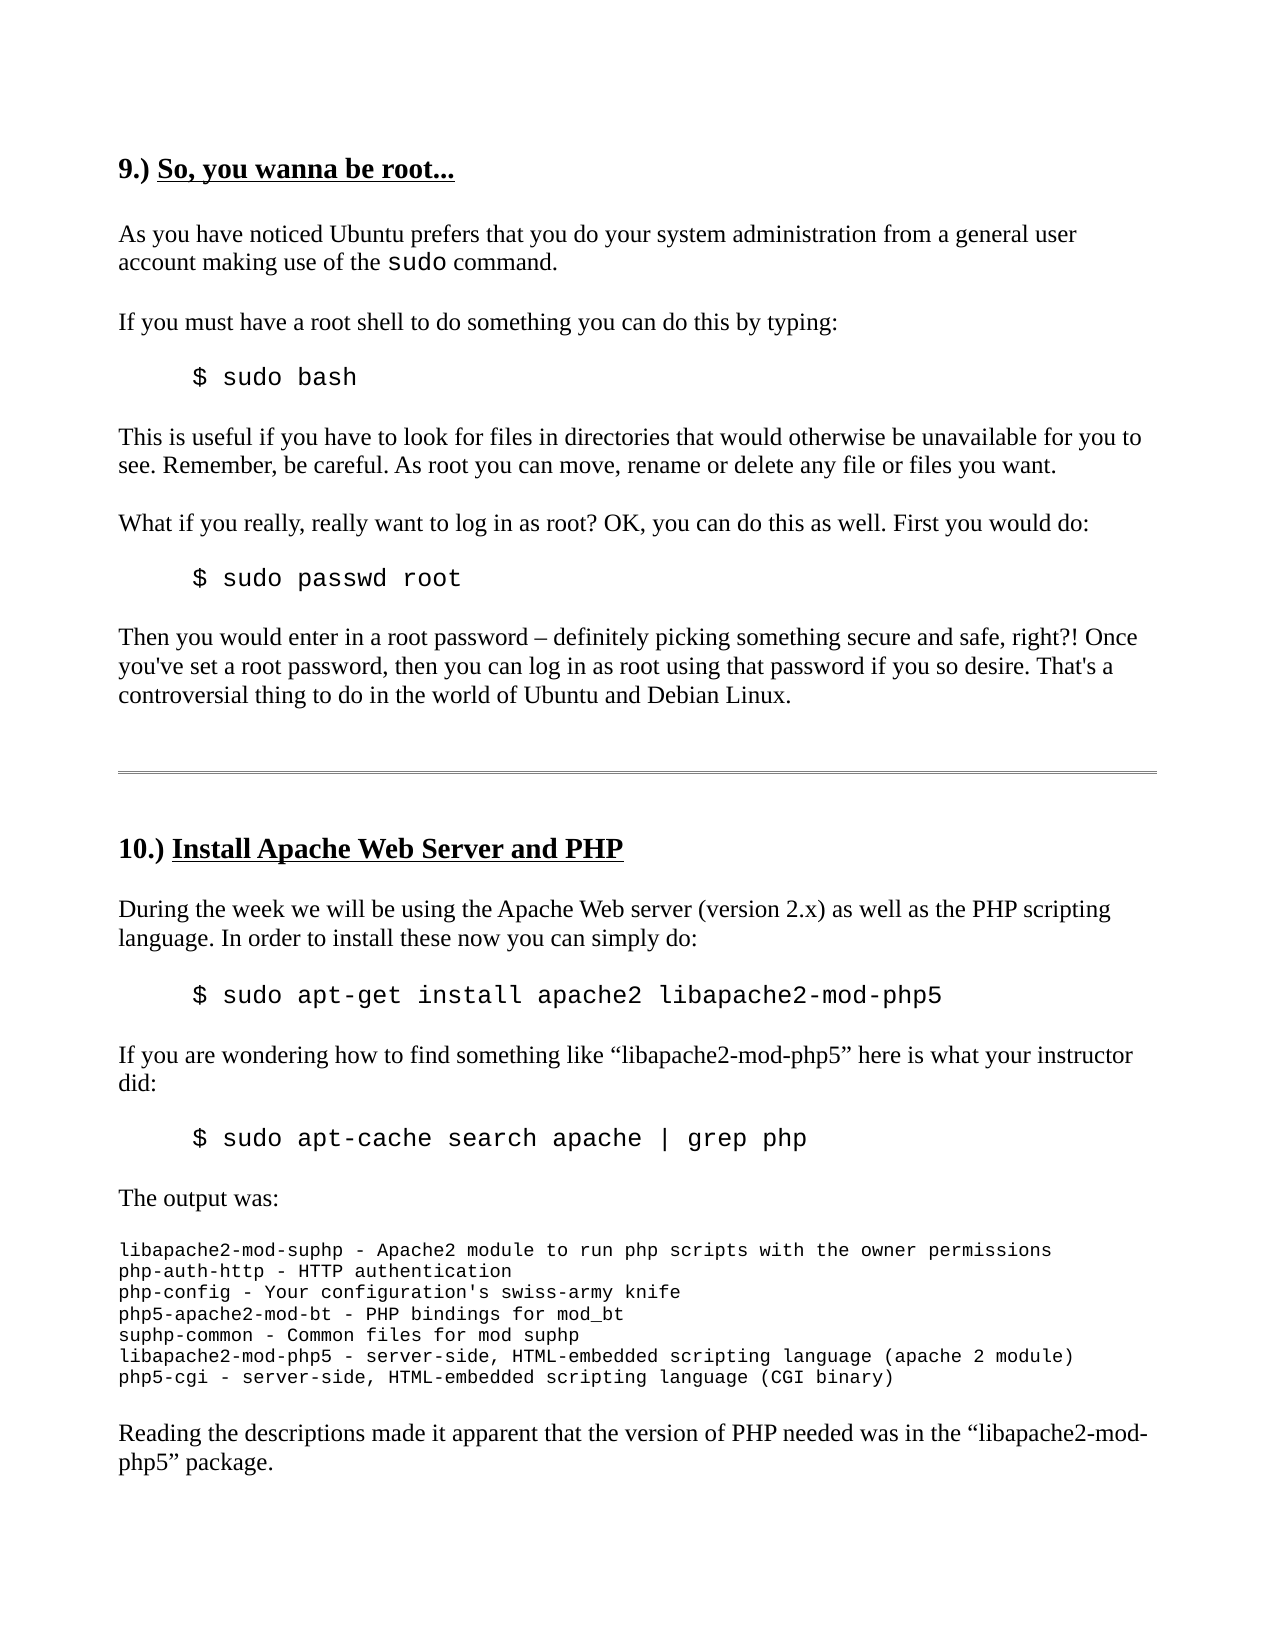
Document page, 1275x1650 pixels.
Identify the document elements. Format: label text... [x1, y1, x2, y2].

text $ sudo bash [118, 364, 1157, 393]
text $ sudo apt-get install apache2 libapache2-mod-php5 [118, 980, 1157, 1011]
text $ sudo passwd root [118, 565, 1157, 594]
text Reading the descriptions made it apparent that the version of PHP needed was in the “libapache2-mod-php5” package. [118, 1418, 1157, 1476]
text Then you would enter in a root password – definitely picking something secure and safe, right?! Once you've set a root password, then you can log in as root using that password if you so desire. That's a controversial thing to do in the world of Ubuntu and Debian Linux. [118, 622, 1157, 709]
text As you have noticed Ubuntu prefers that you do your system administration from a general user account making use of the sudo command. [118, 219, 1157, 278]
text This is useful if you have to look for files in directories that would otherwise be unavailable for you to see. Remember, be careful. As root you can move, rename or delete any file or files you want. [118, 422, 1157, 479]
text During the week we will be using the Apache Web server (version 2.x) as well as the PHP scripting language. In order to install these now you can simply do: [118, 894, 1157, 951]
text php5-cgi - server-side, HTML-embedded scripting language (CGI binary) [118, 1368, 1157, 1389]
text php-auth-http - HTTP authentication [118, 1262, 1157, 1283]
text 9.) So, you wanna be root... [118, 152, 1157, 185]
text php5-apache2-mod-bt - PHP bindings for mod_bt [118, 1304, 1157, 1326]
text If you are wondering how to find something like “libapache2-mod-php5” here is what your instructor did: [118, 1040, 1157, 1097]
text What if you really, really want to log in as root? OK, you can do this as well. First you would do: [118, 508, 1157, 537]
text libapache2-mod-php5 - server-side, HTML-embedded scripting language (apache 2 module) [118, 1347, 1157, 1368]
text If you must have a root shell to do something you can do this by typing: [118, 307, 1157, 336]
text suphp-common - Common files for mod suphp [118, 1326, 1157, 1347]
text libapache2-mod-suphp - Apache2 module to run php scripts with the owner permissions [118, 1241, 1157, 1262]
text 10.) Install Apache Web Server and PHP [118, 832, 1157, 865]
text $ sudo apt-cache search apache | grep php [118, 1126, 1157, 1154]
text The output was: [118, 1183, 1157, 1212]
text php-config - Your configuration's swiss-army knife [118, 1283, 1157, 1304]
